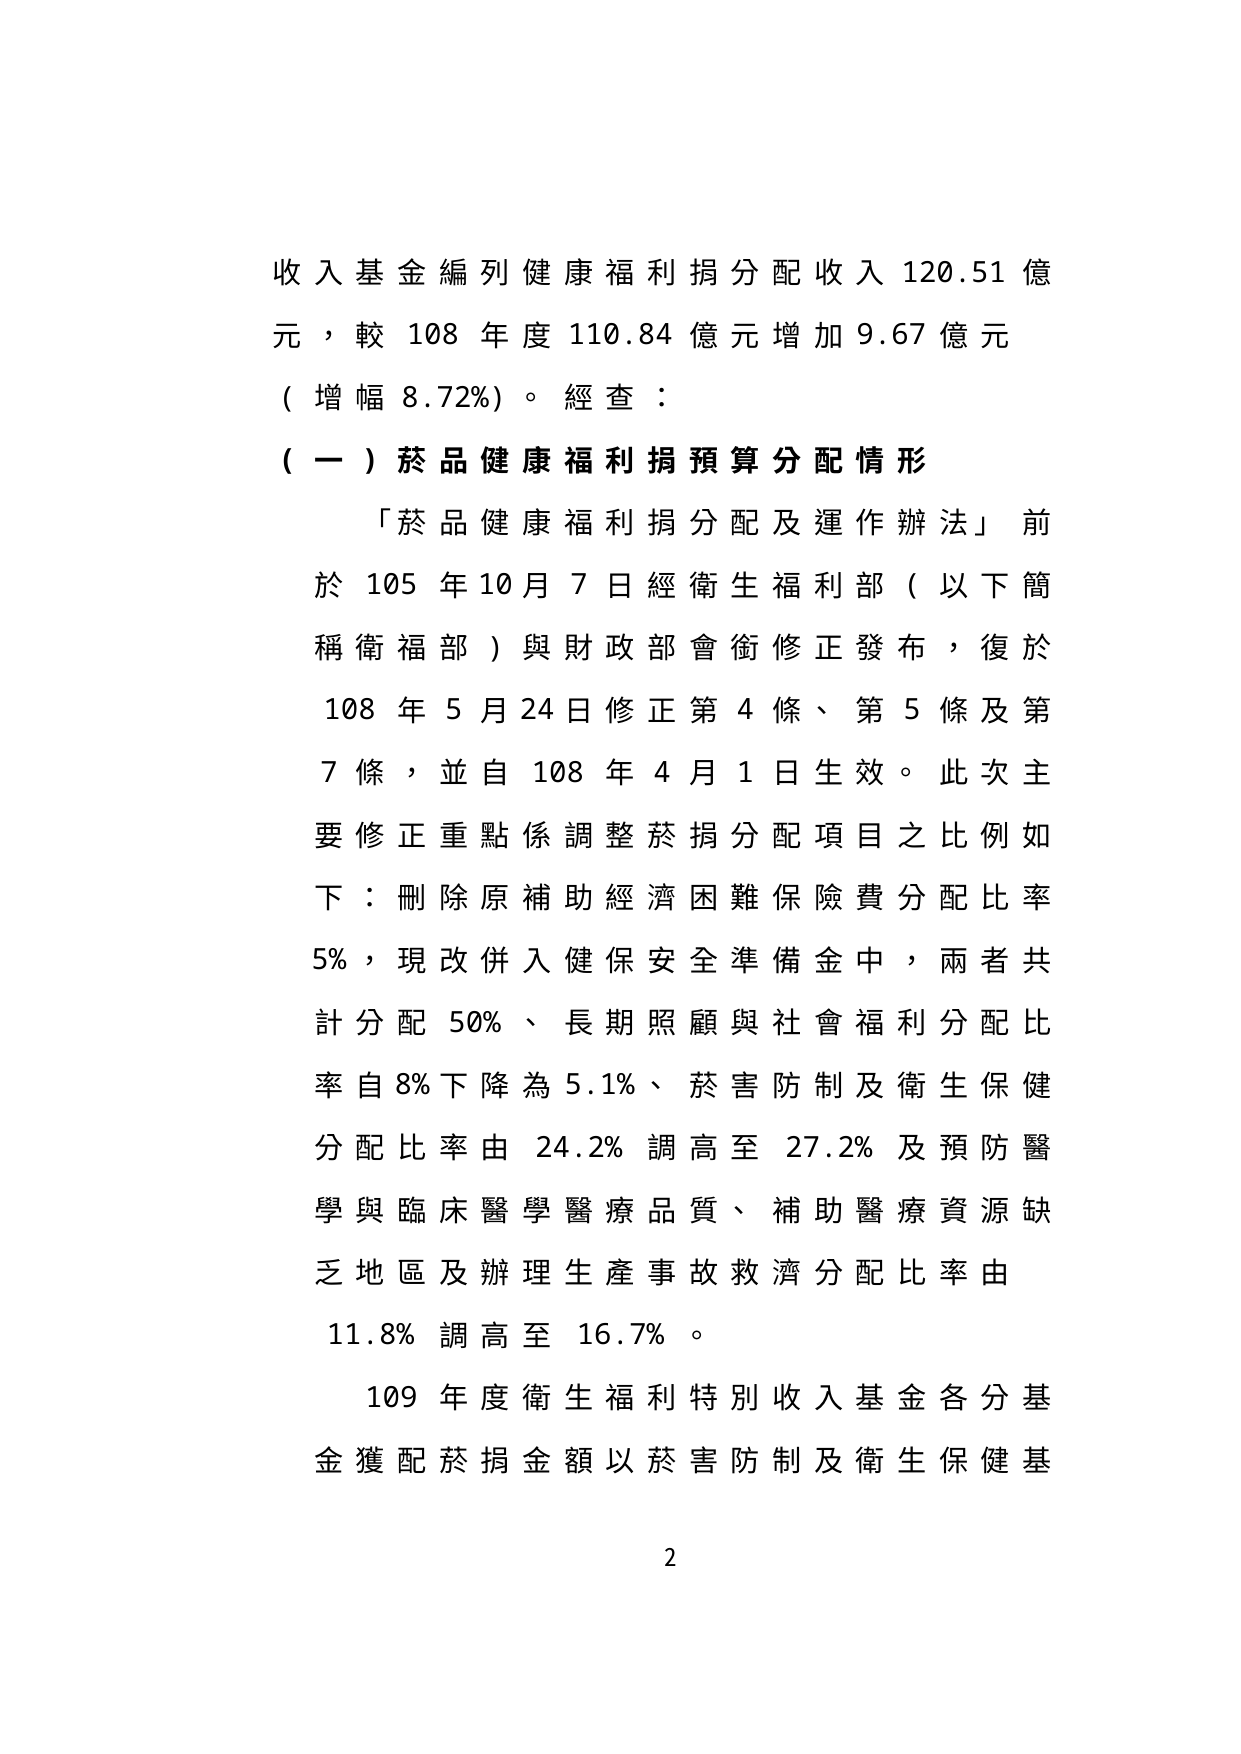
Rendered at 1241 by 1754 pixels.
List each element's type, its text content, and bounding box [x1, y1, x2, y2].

text 收入基金編列健康福利捐分配收入120.51億元，較108年度110.84億元增加9.67億元(增幅8.72%)。經查： [242, 229, 1058, 417]
text (一)菸品健康福利捐預算分配情形 [242, 417, 1058, 479]
text 「菸品健康福利捐分配及運作辦法」前於105年10月7日經衛生福利部(以下簡稱衛福部)與財政部會銜修正發布，復於108年5月24日修正第4條、第5條及第7條，並自108年4月1日生效。此次主要修正重點係調整菸捐分配項目之比例如下：刪除原補助經濟困難保險費分配比率5%，現改併入健保安全準備金中，兩者共計分配50%、長期照顧與社會福利分配比率自8%下降為5.1%、菸害防制及衛生保健分配比率由24.2%調高至27.2%及預防醫學與臨床醫學醫療品質、補助醫療資源缺乏地區及辦理生產事故救濟分配比率由11.8%調高至16.7%。 [271, 479, 1058, 1354]
text 109年度衛生福利特別收入基金各分基金獲配菸捐金額以菸害防制及衛生保健基 [271, 1354, 1058, 1479]
